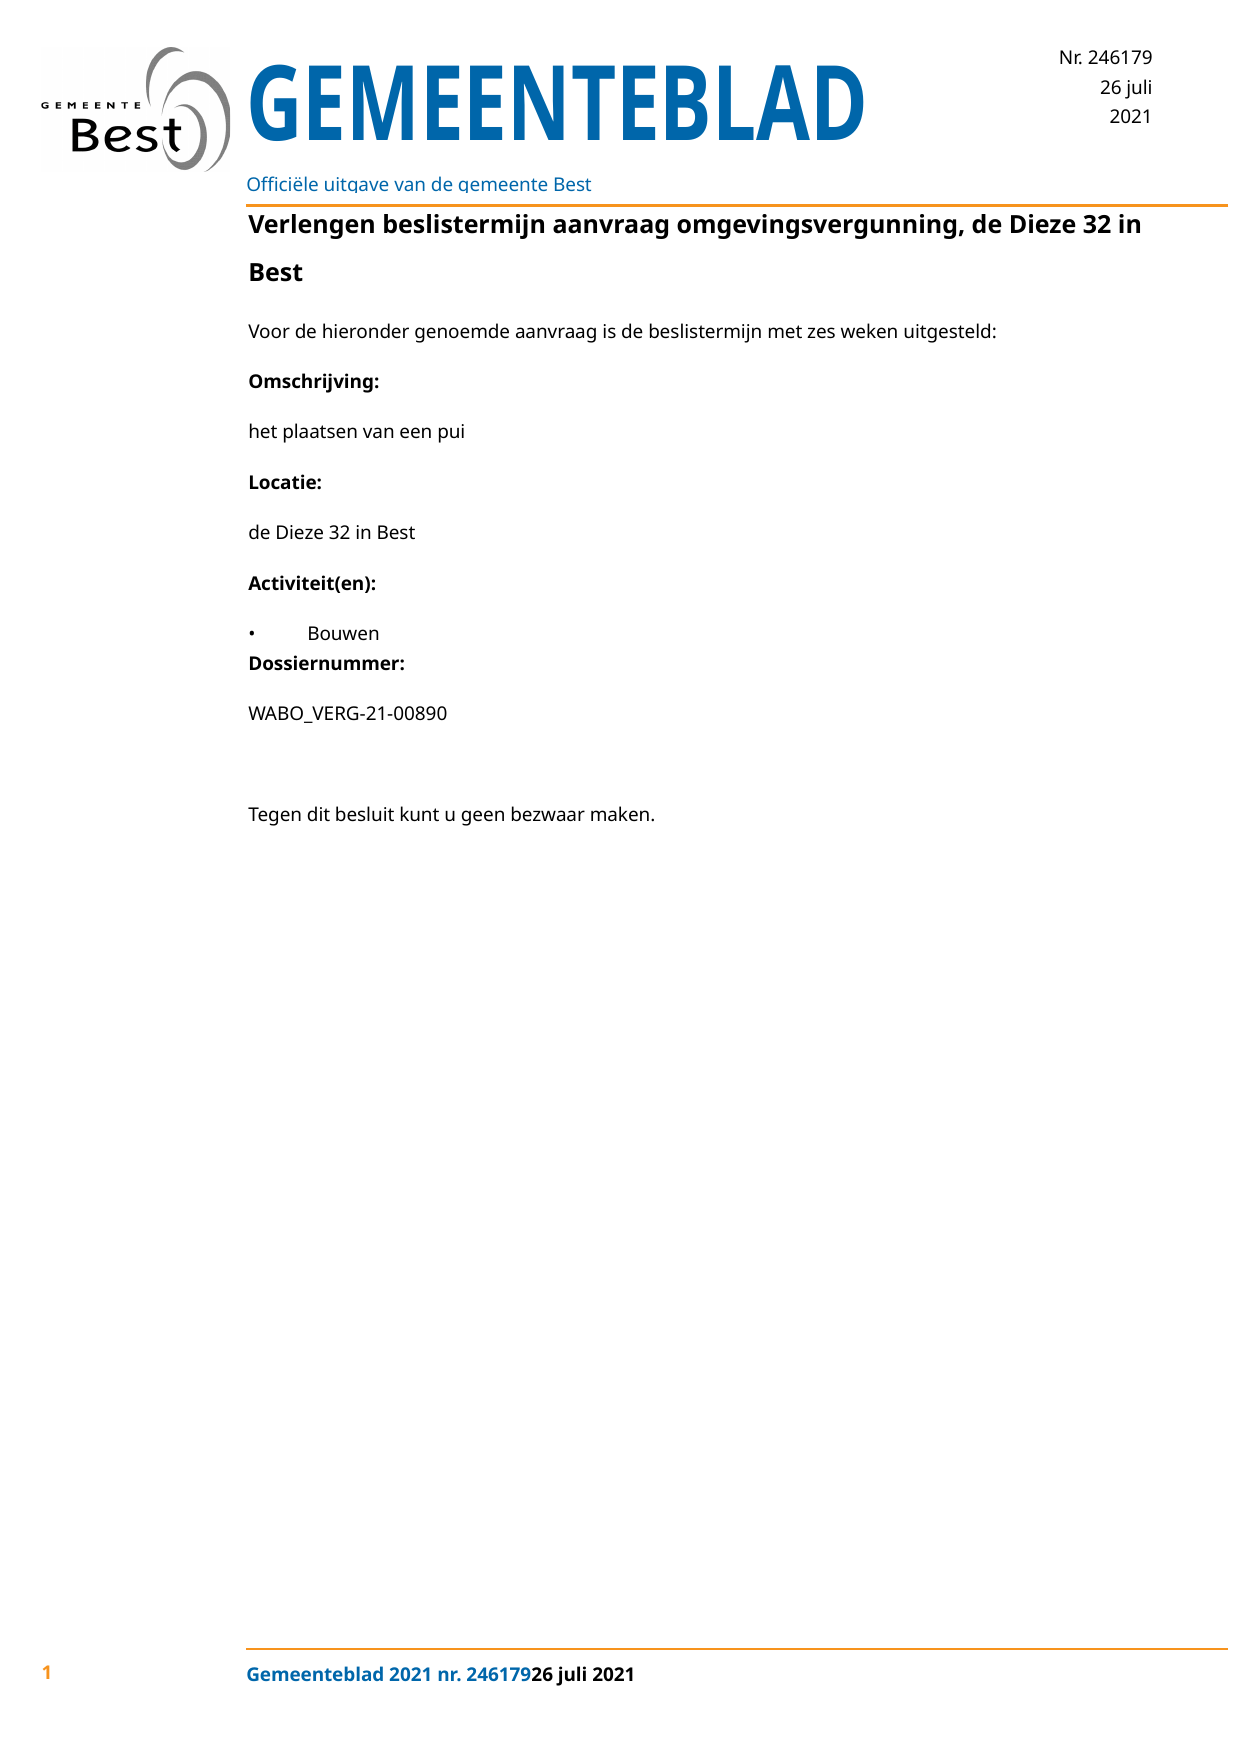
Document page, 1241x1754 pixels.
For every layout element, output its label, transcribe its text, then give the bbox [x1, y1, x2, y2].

text Voor de hieronder genoemde aanvraag is de beslistermijn met zes weken uitgesteld: [248, 318, 1152, 344]
list Bouwen [248, 620, 1152, 646]
text Verlengen beslistermijn aanvraag omgevingsvergunning, de Dieze 32 in Best [248, 207, 1152, 288]
text Tegen dit besluit kunt u geen bezwaar maken. [248, 801, 1152, 827]
text WABO_VERG-21-00890 [248, 700, 1152, 726]
text Omschrijving: [248, 368, 1152, 394]
text Activiteit(en): [248, 570, 1152, 596]
text Locatie: [248, 469, 1152, 495]
picture [41, 47, 231, 172]
text Dossiernummer: [248, 650, 1152, 676]
text het plaatsen van een pui [248, 419, 1152, 444]
text de Dieze 32 in Best [248, 519, 1152, 545]
